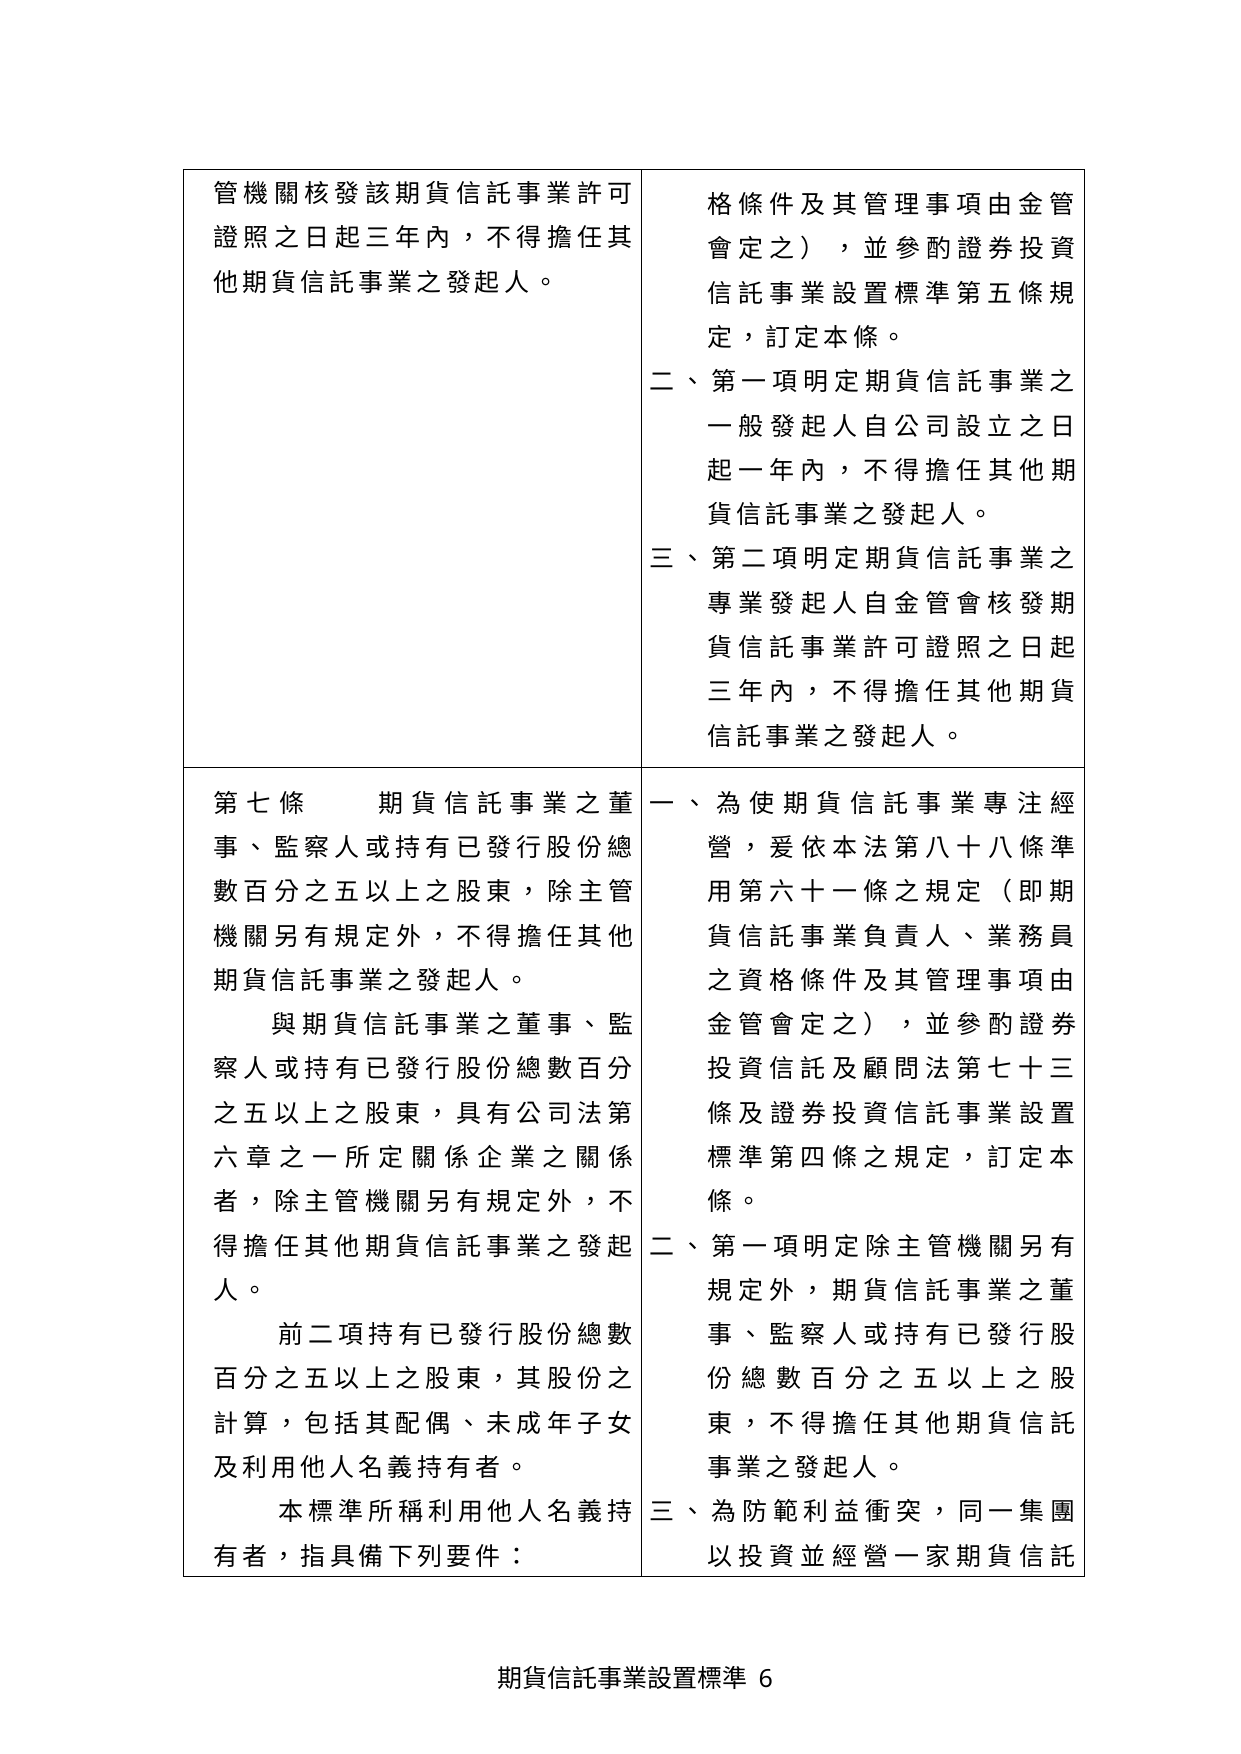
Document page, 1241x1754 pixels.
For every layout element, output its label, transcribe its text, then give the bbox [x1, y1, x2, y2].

table_cell 第七條 期貨信託事業之董事、監察人或持有已發行股份總數百分之五以上之股東，除主管機關另有規定外，不得擔任其他期貨信託事業之發起人。 與期貨信託事業之董事、監察人或持有已發行股份總數百分之五以上之股東，具有公司法第六章之一所定關係企業之關係者，除主管機關另有規定外，不得擔任其他期貨信託事業之發起人。 前二項持有已發行股份總數百分之五以上之股東，其股份之計算，包括其配偶、未成年子女及利用他人名義持有者。 本標準所稱利用他人名義持有者，指具備下列要件： [184, 768, 641, 1576]
table_cell 一、為使期貨信託事業專注經營，爰依本法第八十八條準用第六十一條之規定（即期貨信託事業負責人、業務員之資格條件及其管理事項由金管會定之），並參酌證券投資信託及顧問法第七十三條及證券投資信託事業設置標準第四條之規定，訂定本條。 二、第一項明定除主管機關另有規定外，期貨信託事業之董事、監察人或持有已發行股份總數百分之五以上之股東，不得擔任其他期貨信託事業之發起人。 三、為防範利益衝突，同一集團以投資並經營一家期貨信託 [642, 768, 1084, 1576]
table_cell 管機關核發該期貨信託事業許可證照之日起三年內，不得擔任其他期貨信託事業之發起人。 [184, 170, 641, 767]
table_cell 格條件及其管理事項由金管會定之），並參酌證券投資信託事業設置標準第五條規定，訂定本條。 二、第一項明定期貨信託事業之一般發起人自公司設立之日起一年內，不得擔任其他期貨信託事業之發起人。 三、第二項明定期貨信託事業之專業發起人自金管會核發期貨信託事業許可證照之日起三年內，不得擔任其他期貨信託事業之發起人。 [642, 170, 1084, 767]
